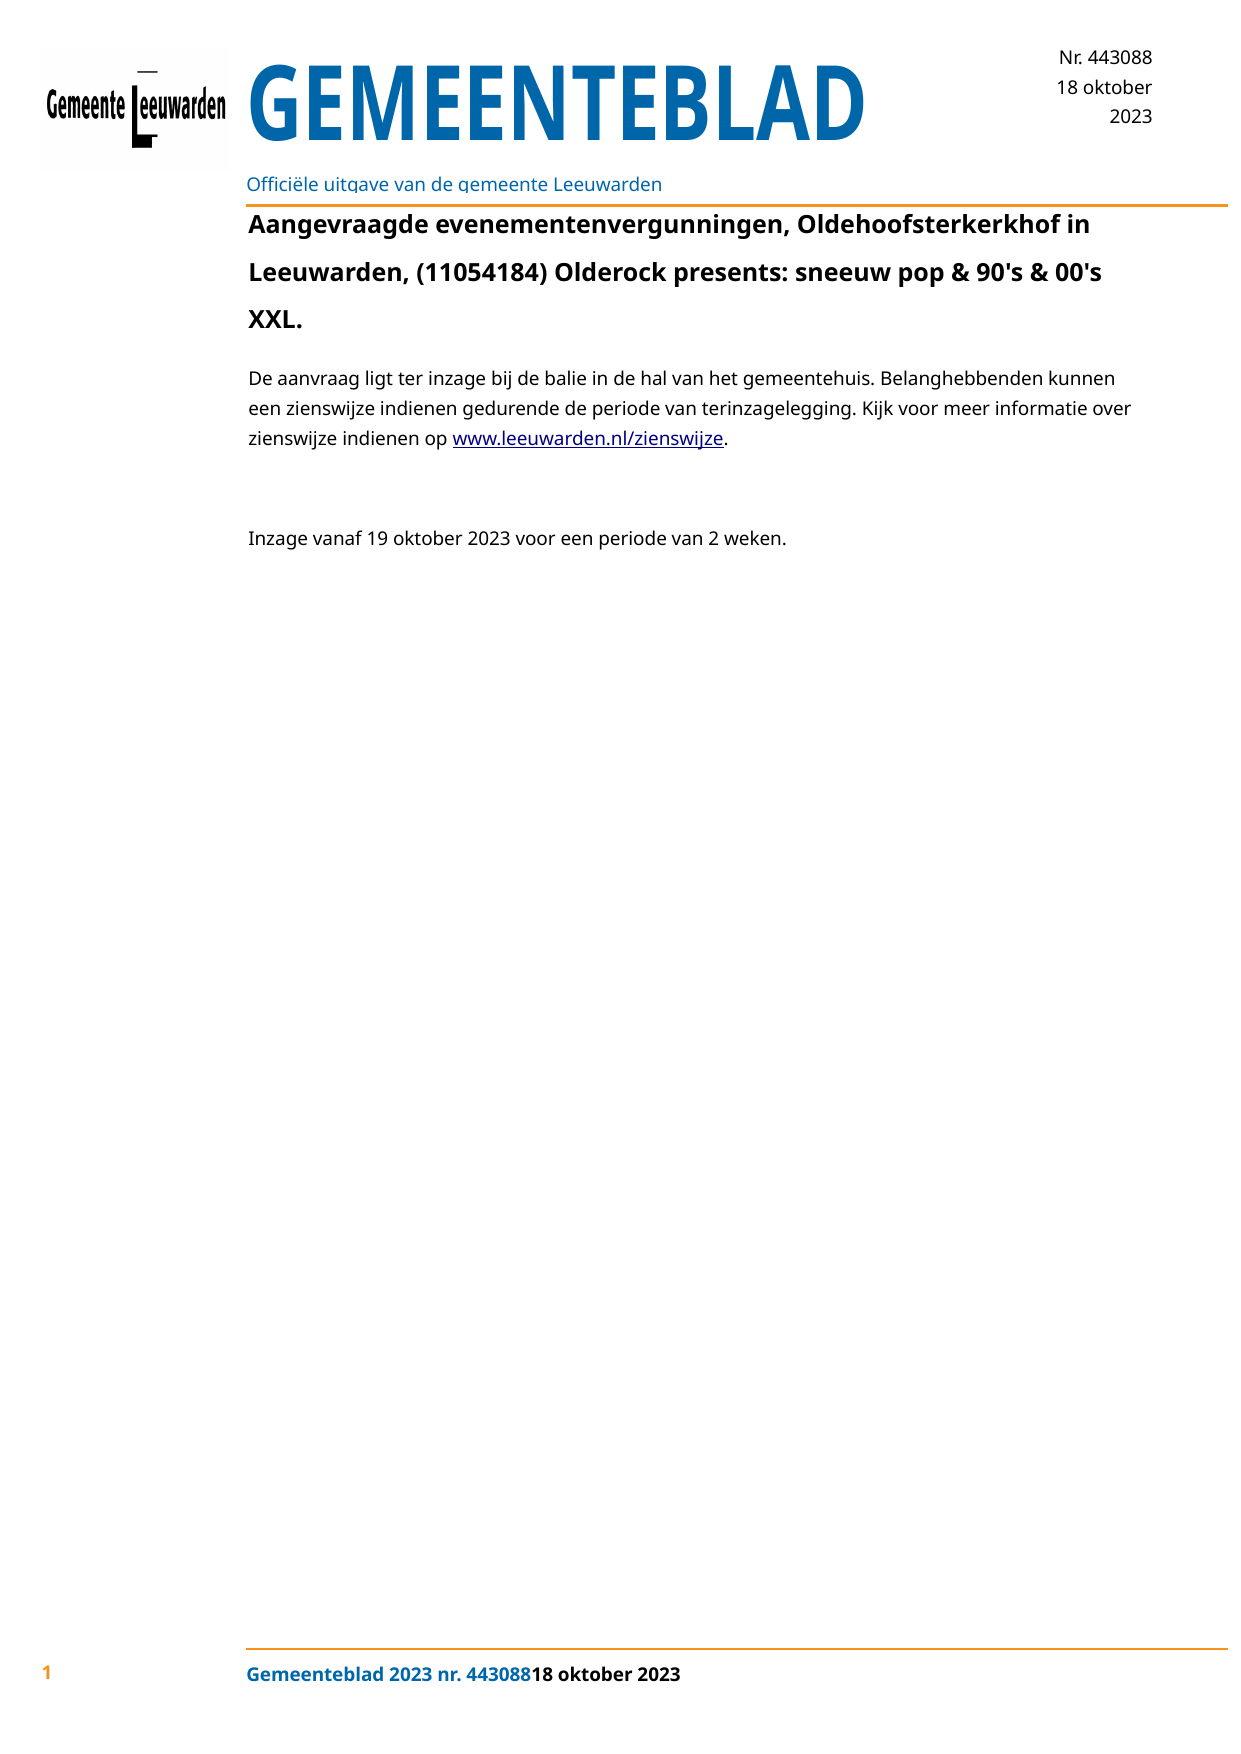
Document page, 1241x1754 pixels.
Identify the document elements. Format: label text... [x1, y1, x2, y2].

picture [41, 47, 231, 172]
text De aanvraag ligt ter inzage bij de balie in de hal van het gemeentehuis. Belanghebbenden kunnen een zienswijze indienen gedurende de periode van terinzagelegging. Kijk voor meer informatie over zienswijze indienen op www.leeuwarden.nl/zienswijze. [248, 366, 1152, 450]
text Aangevraagde evenementenvergunningen, Oldehoofsterkerkhof in Leeuwarden, (11054184) Olderock presents: sneeuw pop & 90's & 00's XXL. [248, 207, 1152, 336]
text Inzage vanaf 19 oktober 2023 voor een periode van 2 weken. [248, 526, 1152, 551]
